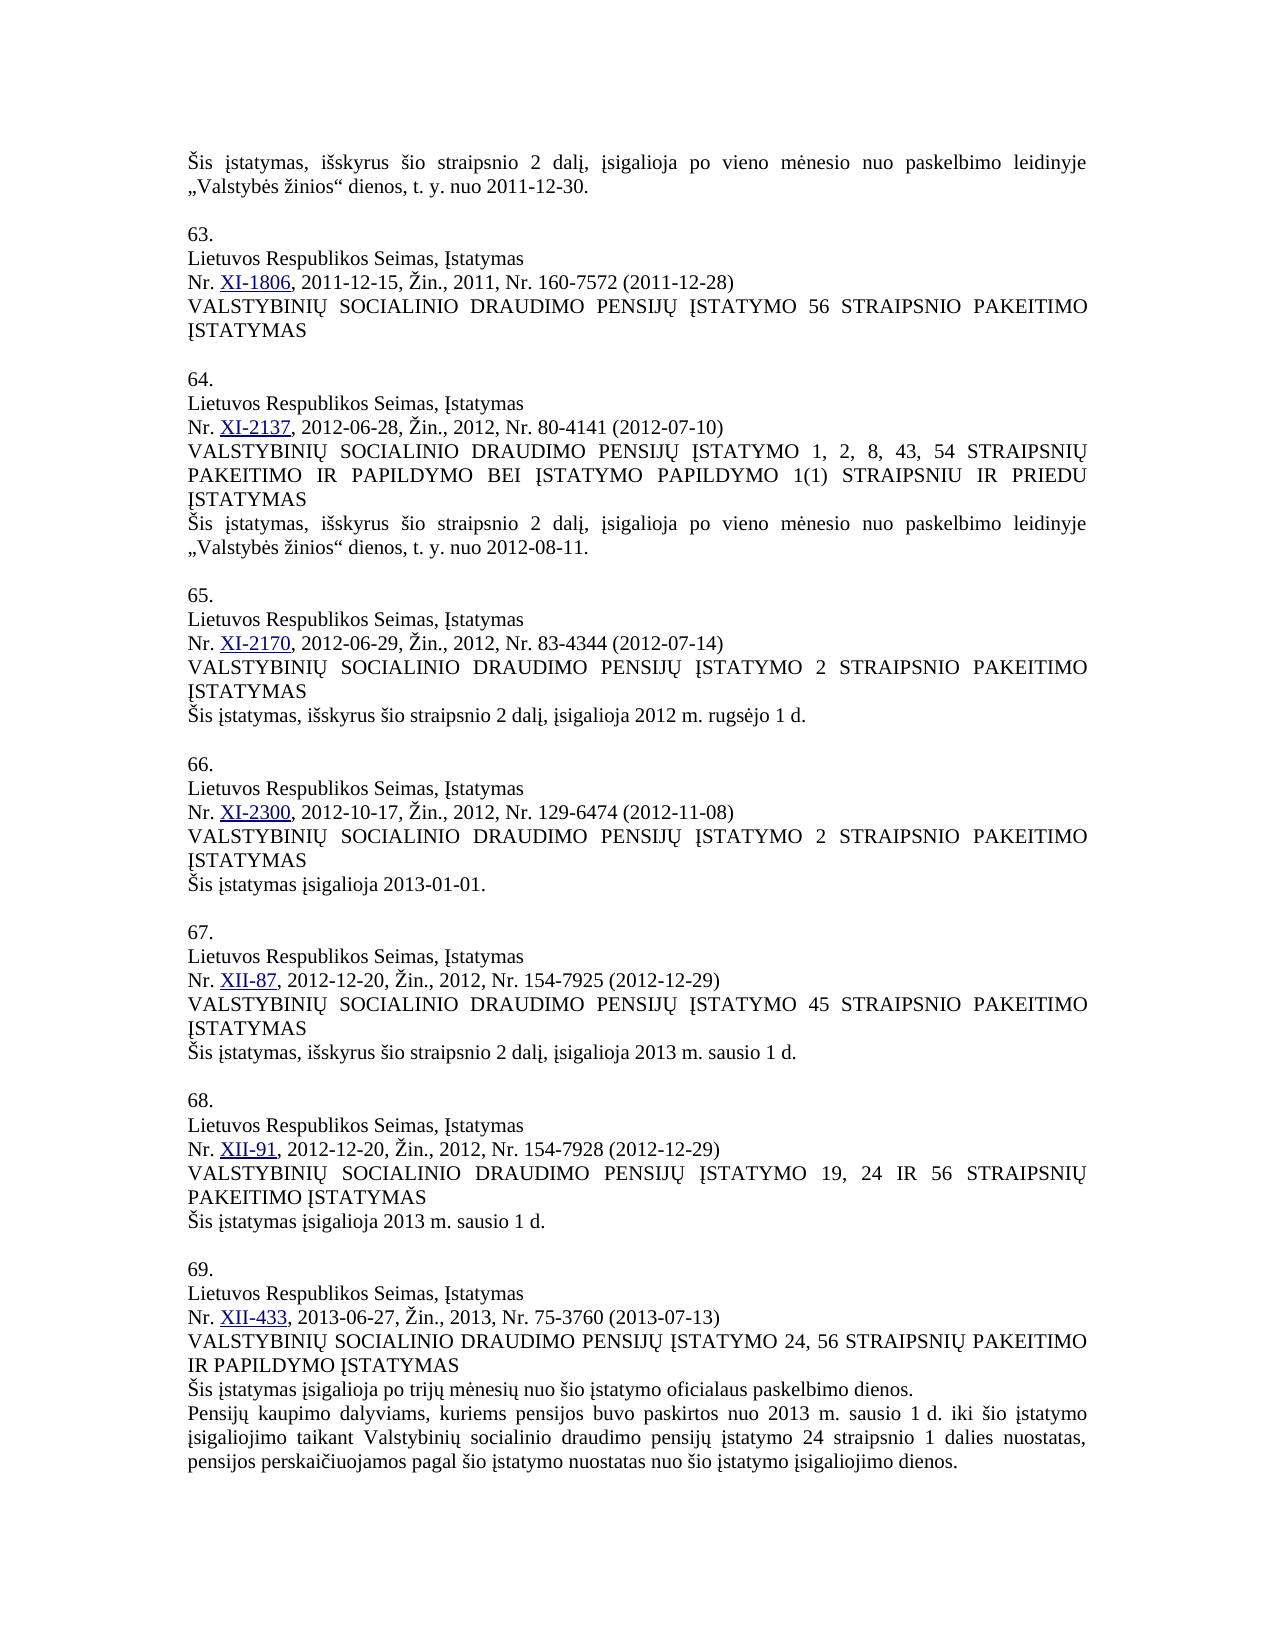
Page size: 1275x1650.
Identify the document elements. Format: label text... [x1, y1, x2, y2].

text 66. [187, 752, 1088, 776]
text Nr. XI-2300, 2012-10-17, Žin., 2012, Nr. 129-6474 (2012-11-08) [187, 800, 1088, 824]
text 67. [187, 920, 1088, 944]
text VALSTYBINIŲ SOCIALINIO DRAUDIMO PENSIJŲ ĮSTATYMO 2 STRAIPSNIO PAKEITIMO ĮSTATYMAS [187, 824, 1088, 872]
text 68. [187, 1088, 1088, 1112]
text Lietuvos Respublikos Seimas, Įstatymas [187, 776, 1088, 800]
text Nr. XII-433, 2013-06-27, Žin., 2013, Nr. 75-3760 (2013-07-13) [187, 1305, 1088, 1329]
text VALSTYBINIŲ SOCIALINIO DRAUDIMO PENSIJŲ ĮSTATYMO 19, 24 IR 56 STRAIPSNIŲ PAKEITIMO ĮSTATYMAS [187, 1161, 1088, 1209]
text VALSTYBINIŲ SOCIALINIO DRAUDIMO PENSIJŲ ĮSTATYMO 24, 56 STRAIPSNIŲ PAKEITIMO IR PAPILDYMO ĮSTATYMAS [187, 1329, 1088, 1377]
text Lietuvos Respublikos Seimas, Įstatymas [187, 1112, 1088, 1137]
text Nr. XI-2170, 2012-06-29, Žin., 2012, Nr. 83-4344 (2012-07-14) [187, 631, 1088, 655]
text VALSTYBINIŲ SOCIALINIO DRAUDIMO PENSIJŲ ĮSTATYMO 2 STRAIPSNIO PAKEITIMO ĮSTATYMAS [187, 655, 1088, 703]
text Nr. XII-91, 2012-12-20, Žin., 2012, Nr. 154-7928 (2012-12-29) [187, 1137, 1088, 1161]
text 69. [187, 1257, 1088, 1281]
text 63. [187, 222, 1088, 246]
text Lietuvos Respublikos Seimas, Įstatymas [187, 944, 1088, 968]
text Nr. XII-87, 2012-12-20, Žin., 2012, Nr. 154-7925 (2012-12-29) [187, 968, 1088, 992]
text Šis įstatymas, išskyrus šio straipsnio 2 dalį, įsigalioja po vieno mėnesio nuo paskelbimo leidinyje „Valstybės žinios“ dienos, t. y. nuo 2012-08-11. [187, 511, 1087, 559]
text Nr. XI-2137, 2012-06-28, Žin., 2012, Nr. 80-4141 (2012-07-10) [187, 415, 1088, 439]
text Pensijų kaupimo dalyviams, kuriems pensijos buvo paskirtos nuo 2013 m. sausio 1 d. iki šio įstatymo įsigaliojimo taikant Valstybinių socialinio draudimo pensijų įstatymo 24 straipsnio 1 dalies nuostatas, pensijos perskaičiuojamos pagal šio įstatymo nuostatas nuo šio įstatymo įsigaliojimo dienos. [187, 1401, 1087, 1473]
text Šis įstatymas įsigalioja po trijų mėnesių nuo šio įstatymo oficialaus paskelbimo dienos. [187, 1377, 1087, 1401]
text VALSTYBINIŲ SOCIALINIO DRAUDIMO PENSIJŲ ĮSTATYMO 1, 2, 8, 43, 54 STRAIPSNIŲ PAKEITIMO IR PAPILDYMO BEI ĮSTATYMO PAPILDYMO 1(1) STRAIPSNIU IR PRIEDU ĮSTATYMAS [187, 439, 1088, 511]
text 65. [187, 583, 1088, 607]
text Šis įstatymas, išskyrus šio straipsnio 2 dalį, įsigalioja 2012 m. rugsėjo 1 d. [187, 703, 1088, 727]
text Lietuvos Respublikos Seimas, Įstatymas [187, 391, 1088, 415]
text Lietuvos Respublikos Seimas, Įstatymas [187, 607, 1088, 631]
text 64. [187, 367, 1088, 391]
text Nr. XI-1806, 2011-12-15, Žin., 2011, Nr. 160-7572 (2011-12-28) [187, 270, 1088, 294]
text Lietuvos Respublikos Seimas, Įstatymas [187, 1281, 1088, 1305]
text Šis įstatymas, išskyrus šio straipsnio 2 dalį, įsigalioja 2013 m. sausio 1 d. [187, 1040, 1088, 1064]
text Šis įstatymas įsigalioja 2013 m. sausio 1 d. [187, 1209, 1088, 1233]
text VALSTYBINIŲ SOCIALINIO DRAUDIMO PENSIJŲ ĮSTATYMO 56 STRAIPSNIO PAKEITIMO ĮSTATYMAS [187, 294, 1088, 342]
text Šis įstatymas įsigalioja 2013-01-01. [187, 872, 1087, 896]
text Lietuvos Respublikos Seimas, Įstatymas [187, 246, 1088, 270]
text Šis įstatymas, išskyrus šio straipsnio 2 dalį, įsigalioja po vieno mėnesio nuo paskelbimo leidinyje „Valstybės žinios“ dienos, t. y. nuo 2011-12-30. [187, 150, 1088, 198]
text VALSTYBINIŲ SOCIALINIO DRAUDIMO PENSIJŲ ĮSTATYMO 45 STRAIPSNIO PAKEITIMO ĮSTATYMAS [187, 992, 1088, 1040]
